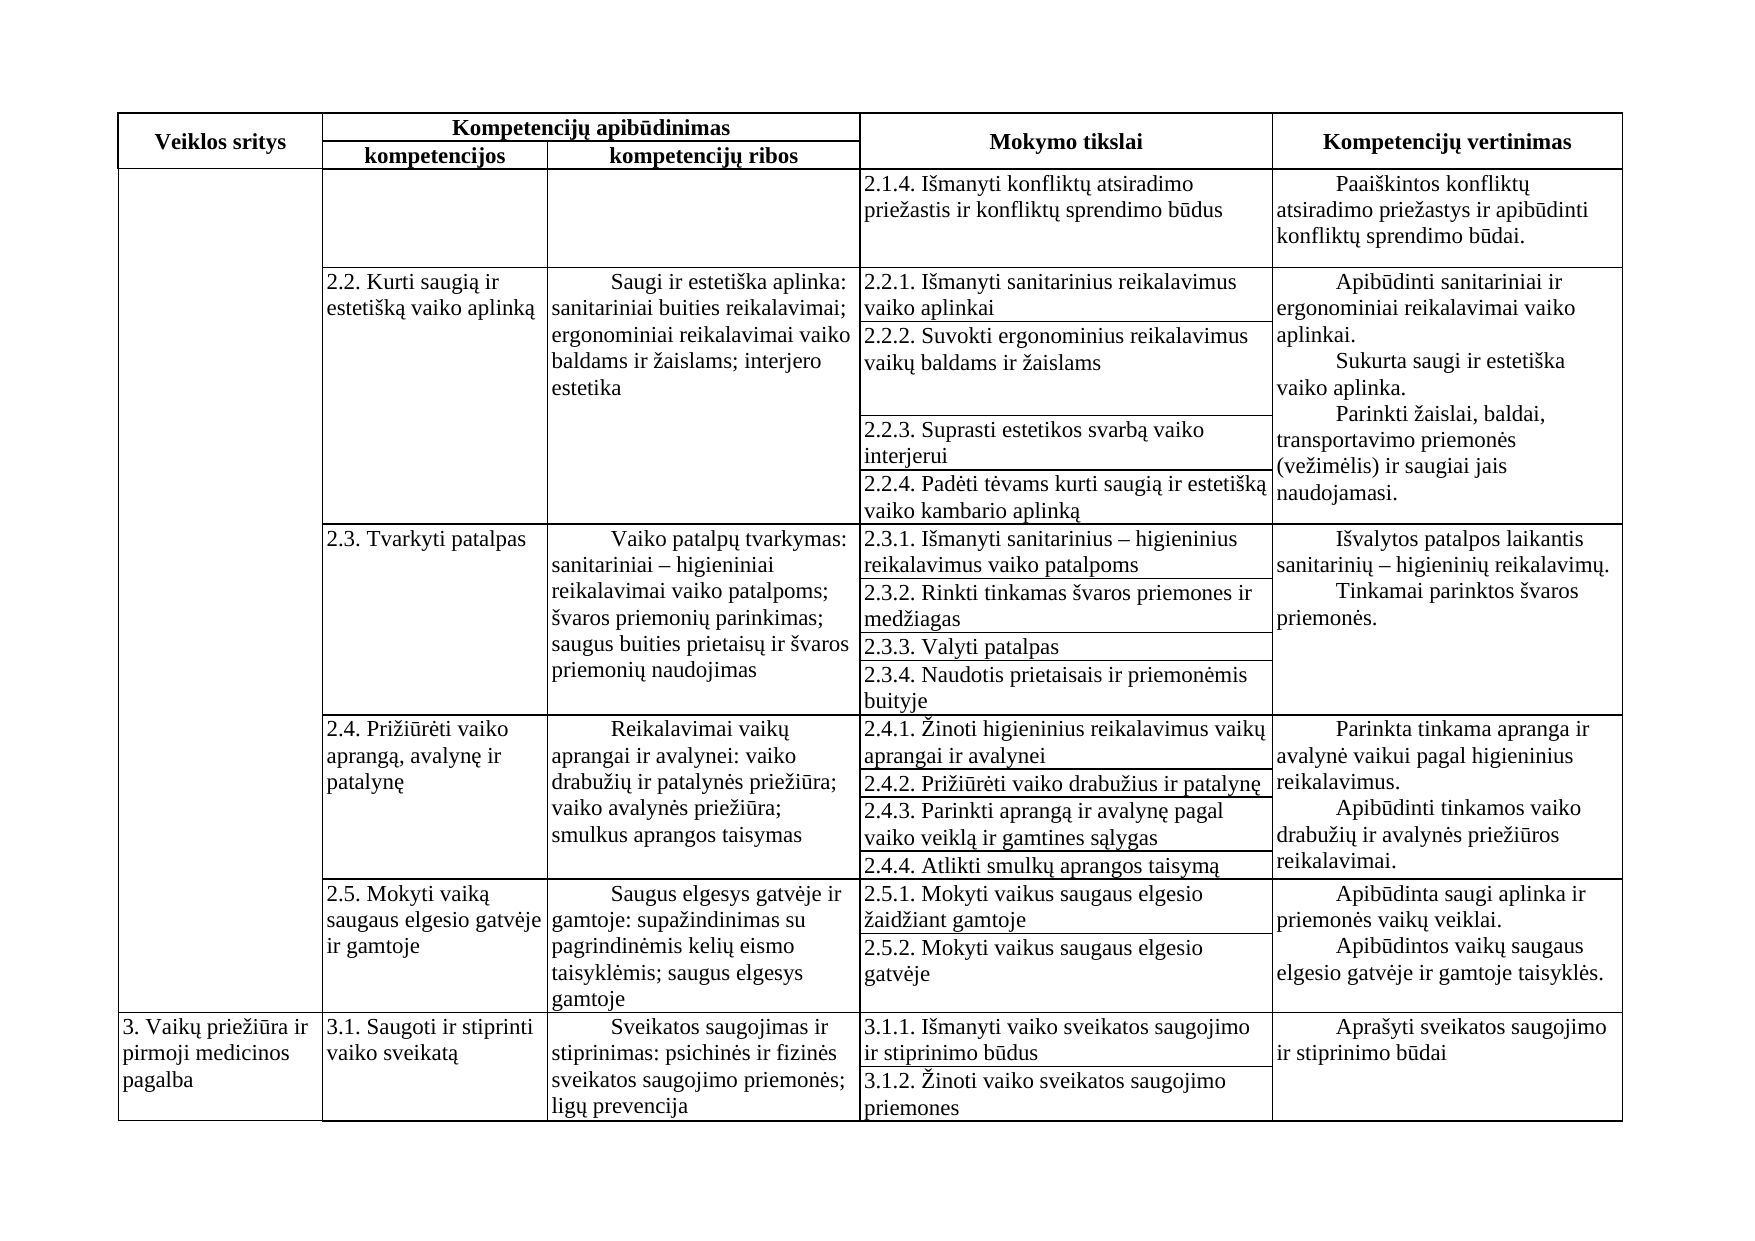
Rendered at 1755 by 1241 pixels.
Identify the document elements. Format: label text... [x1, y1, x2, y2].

table_header Kompetencijų apibūdinimas [323, 114, 859, 140]
table_header Mokymo tikslai [861, 114, 1272, 168]
table_cell [323, 170, 547, 267]
table_cell [548, 170, 859, 267]
table_cell 2.3.3. Valyti patalpas [861, 633, 1272, 659]
table_cell 2.5.2. Mokyti vaikus saugaus elgesio gatvėje [861, 934, 1272, 1012]
table_cell 2.1.4. Išmanyti konfliktų atsiradimo priežastis ir konfliktų sprendimo būdus [861, 170, 1272, 267]
table_cell 2.3. Tvarkyti patalpas [323, 525, 547, 714]
table_cell 2.4.1. Žinoti higieninius reikalavimus vaikų aprangai ir avalynei [861, 716, 1272, 768]
table_cell Parinkta tinkama apranga ir avalynė vaikui pagal higieninius reikalavimus. Apibūdinti tinkamos vaiko drabužių ir avalynės priežiūros reikalavimai. [1273, 716, 1622, 878]
table_cell Vaiko patalpų tvarkymas: sanitariniai – higieniniai reikalavimai vaiko patalpoms; švaros priemonių parinkimas; saugus buities prietaisų ir švaros priemonių naudojimas [548, 525, 859, 714]
table_cell 2.4. Prižiūrėti vaiko aprangą, avalynę ir patalynę [323, 716, 547, 878]
table_cell Apibūdinti sanitariniai ir ergonominiai reikalavimai vaiko aplinkai. Sukurta saugi ir estetiška vaiko aplinka. Parinkti žaislai, baldai, transportavimo priemonės (vežimėlis) ir saugiai jais naudojamasi. [1273, 268, 1622, 523]
table_cell 2.4.2. Prižiūrėti vaiko drabužius ir patalynę [861, 770, 1272, 796]
table_cell [119, 169, 322, 1012]
table_header Veiklos sritys [119, 114, 322, 168]
table_cell 2.4.4. Atlikti smulkų aprangos taisymą [861, 852, 1272, 878]
table_cell 2.2.3. Suprasti estetikos svarbą vaiko interjerui [861, 416, 1272, 469]
table_cell 2.2.4. Padėti tėvams kurti saugią ir estetišką vaiko kambario aplinką [861, 471, 1272, 523]
table_cell 2.3.4. Naudotis prietaisais ir priemonėmis buityje [861, 661, 1272, 714]
table_cell 2.3.1. Išmanyti sanitarinius – higieninius reikalavimus vaiko patalpoms [861, 525, 1272, 577]
table_cell 3.1.1. Išmanyti vaiko sveikatos saugojimo ir stiprinimo būdus [861, 1013, 1272, 1066]
table_cell 2.4.3. Parinkti aprangą ir avalynę pagal vaiko veiklą ir gamtines sąlygas [861, 798, 1272, 850]
table_cell Saugus elgesys gatvėje ir gamtoje: supažindinimas su pagrindinėmis kelių eismo taisyklėmis; saugus elgesys gamtoje [548, 880, 859, 1012]
table_cell kompetencijų ribos [548, 142, 859, 168]
table_cell 3.1. Saugoti ir stiprinti vaiko sveikatą [323, 1013, 547, 1120]
table_cell 3.1.2. Žinoti vaiko sveikatos saugojimo priemones [861, 1067, 1272, 1120]
table_header Kompetencijų vertinimas [1273, 114, 1622, 168]
table_cell Išvalytos patalpos laikantis sanitarinių – higieninių reikalavimų. Tinkamai parinktos švaros priemonės. [1273, 525, 1622, 714]
table_cell Apibūdinta saugi aplinka ir priemonės vaikų veiklai. Apibūdintos vaikų saugaus elgesio gatvėje ir gamtoje taisyklės. [1273, 880, 1622, 1012]
table_cell Sveikatos saugojimas ir stiprinimas: psichinės ir fizinės sveikatos saugojimo priemonės; ligų prevencija [548, 1013, 859, 1120]
table_cell 2.5. Mokyti vaiką saugaus elgesio gatvėje ir gamtoje [323, 880, 547, 1012]
table_cell Aprašyti sveikatos saugojimo ir stiprinimo būdai [1273, 1013, 1622, 1120]
table_cell Paaiškintos konfliktų atsiradimo priežastys ir apibūdinti konfliktų sprendimo būdai. [1273, 170, 1622, 267]
table_cell 3. Vaikų priežiūra ir pirmoji medicinos pagalba [119, 1013, 322, 1120]
table_cell kompetencijos [323, 142, 547, 168]
table_cell Saugi ir estetiška aplinka: sanitariniai buities reikalavimai; ergonominiai reikalavimai vaiko baldams ir žaislams; interjero estetika [548, 268, 859, 523]
table_cell 2.2. Kurti saugią ir estetišką vaiko aplinką [323, 268, 547, 523]
table_cell 2.2.1. Išmanyti sanitarinius reikalavimus vaiko aplinkai [861, 268, 1272, 321]
table_cell Reikalavimai vaikų aprangai ir avalynei: vaiko drabužių ir patalynės priežiūra; vaiko avalynės priežiūra; smulkus aprangos taisymas [548, 716, 859, 878]
table_cell 2.5.1. Mokyti vaikus saugaus elgesio žaidžiant gamtoje [861, 880, 1272, 932]
table_cell 2.3.2. Rinkti tinkamas švaros priemones ir medžiagas [861, 579, 1272, 632]
table_cell 2.2.2. Suvokti ergonominius reikalavimus vaikų baldams ir žaislams [861, 322, 1272, 414]
